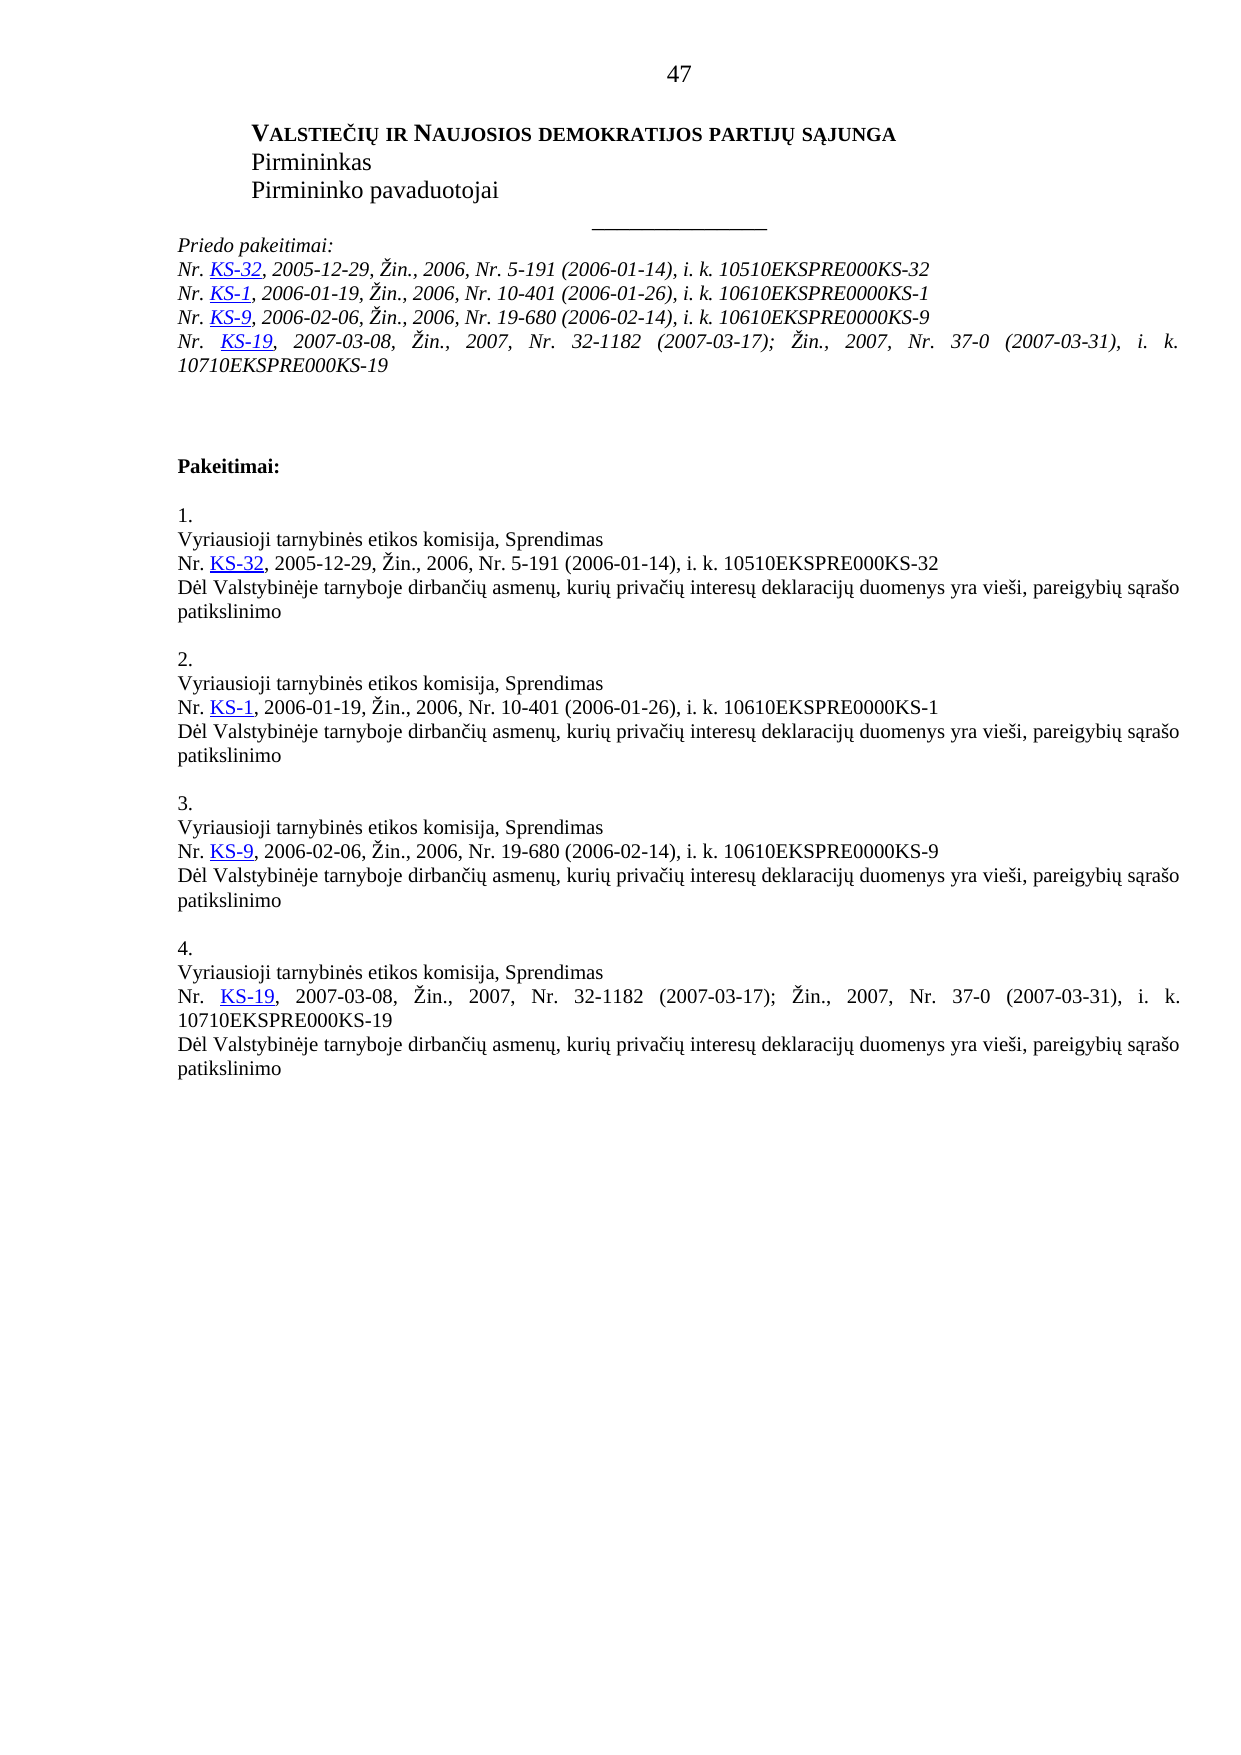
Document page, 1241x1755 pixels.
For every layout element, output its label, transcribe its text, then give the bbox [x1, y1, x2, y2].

text Vyriausioji tarnybinės etikos komisija, Sprendimas [177, 815, 1181, 839]
text Nr. KS-1, 2006-01-19, Žin., 2006, Nr. 10-401 (2006-01-26), i. k. 10610EKSPRE0000KS-1 [177, 281, 1181, 305]
text 1. [177, 502, 1181, 527]
text Priedo pakeitimai: [177, 233, 1181, 257]
text 2. [177, 647, 1181, 671]
text Dėl Valstybinėje tarnyboje dirbančių asmenų, kurių privačių interesų deklaracijų duomenys yra vieši, pareigybių sąrašo patikslinimo [177, 863, 1181, 912]
text 4. [177, 936, 1181, 960]
text Pirmininko pavaduotojai [177, 176, 1181, 204]
text Nr. KS-19, 2007-03-08, Žin., 2007, Nr. 32-1182 (2007-03-17); Žin., 2007, Nr. 37-0 (2007-03-31), i. k. 10710EKSPRE000KS-19 [177, 984, 1181, 1032]
text Vyriausioji tarnybinės etikos komisija, Sprendimas [177, 527, 1181, 551]
text Nr. KS-9, 2006-02-06, Žin., 2006, Nr. 19-680 (2006-02-14), i. k. 10610EKSPRE0000KS-9 [177, 305, 1181, 329]
text Dėl Valstybinėje tarnyboje dirbančių asmenų, kurių privačių interesų deklaracijų duomenys yra vieši, pareigybių sąrašo patikslinimo [177, 1032, 1181, 1080]
text ______________ [177, 204, 1181, 233]
text Dėl Valstybinėje tarnyboje dirbančių asmenų, kurių privačių interesų deklaracijų duomenys yra vieši, pareigybių sąrašo patikslinimo [177, 719, 1181, 767]
text Nr. KS-19, 2007-03-08, Žin., 2007, Nr. 32-1182 (2007-03-17); Žin., 2007, Nr. 37-0 (2007-03-31), i. k. 10710EKSPRE000KS-19 [177, 329, 1181, 377]
text Nr. KS-32, 2005-12-29, Žin., 2006, Nr. 5-191 (2006-01-14), i. k. 10510EKSPRE000KS-32 [177, 551, 1181, 575]
text Pakeitimai: [177, 454, 1181, 478]
text Pirmininkas [177, 147, 1181, 176]
text Nr. KS-9, 2006-02-06, Žin., 2006, Nr. 19-680 (2006-02-14), i. k. 10610EKSPRE0000KS-9 [177, 839, 1181, 863]
text Vyriausioji tarnybinės etikos komisija, Sprendimas [177, 960, 1181, 984]
text Nr. KS-1, 2006-01-19, Žin., 2006, Nr. 10-401 (2006-01-26), i. k. 10610EKSPRE0000KS-1 [177, 695, 1181, 719]
text 3. [177, 791, 1181, 815]
text Dėl Valstybinėje tarnyboje dirbančių asmenų, kurių privačių interesų deklaracijų duomenys yra vieši, pareigybių sąrašo patikslinimo [177, 575, 1181, 623]
text Valstiečių ir Naujosios demokratijos partijų sąjunga [177, 118, 1181, 147]
text Nr. KS-32, 2005-12-29, Žin., 2006, Nr. 5-191 (2006-01-14), i. k. 10510EKSPRE000KS-32 [177, 257, 1181, 281]
text Vyriausioji tarnybinės etikos komisija, Sprendimas [177, 671, 1181, 695]
